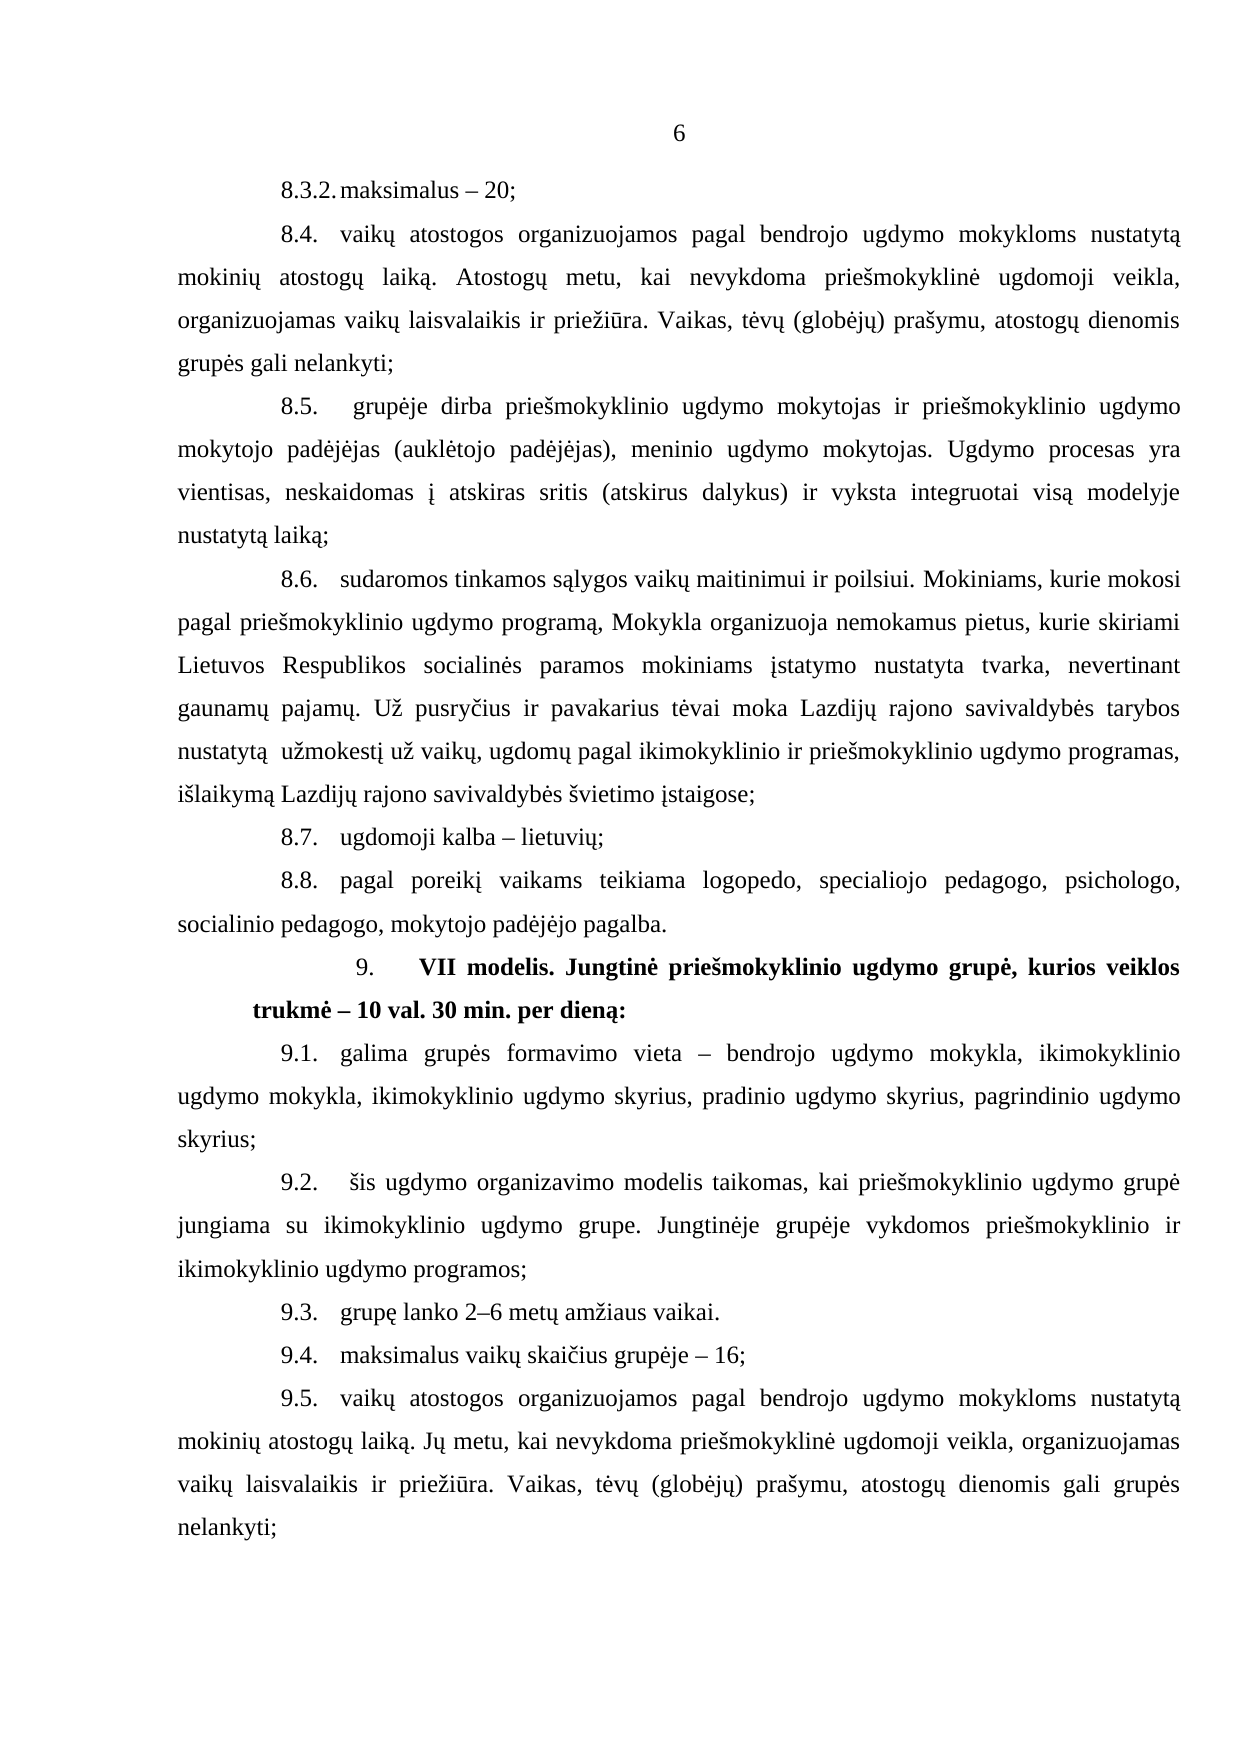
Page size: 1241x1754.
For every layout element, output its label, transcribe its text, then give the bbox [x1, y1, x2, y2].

text 8.7. ugdomoji kalba – lietuvių; [177, 822, 1181, 851]
text 8.8. pagal poreikį vaikams teikiama logopedo, specialiojo pedagogo, psichologo, socialinio pedagogo, mokytojo padėjėjo pagalba. [177, 866, 1181, 937]
text 8.4. vaikų atostogos organizuojamos pagal bendrojo ugdymo mokykloms nustatytą mokinių atostogų laiką. Atostogų metu, kai nevykdoma priešmokyklinė ugdomoji veikla, organizuojamas vaikų laisvalaikis ir priežiūra. Vaikas, tėvų (globėjų) prašymu, atostogų dienomis grupės gali nelankyti; [177, 219, 1181, 377]
text 9.5. vaikų atostogos organizuojamos pagal bendrojo ugdymo mokykloms nustatytą mokinių atostogų laiką. Jų metu, kai nevykdoma priešmokyklinė ugdomoji veikla, organizuojamas vaikų laisvalaikis ir priežiūra. Vaikas, tėvų (globėjų) prašymu, atostogų dienomis gali grupės nelankyti; [177, 1383, 1181, 1541]
text 8.3.2. maksimalus – 20; [281, 176, 1181, 204]
text 8.6. sudaromos tinkamos sąlygos vaikų maitinimui ir poilsiui. Mokiniams, kurie mokosi pagal priešmokyklinio ugdymo programą, Mokykla organizuoja nemokamus pietus, kurie skiriami Lietuvos Respublikos socialinės paramos mokiniams įstatymo nustatyta tvarka, nevertinant gaunamų pajamų. Už pusryčius ir pavakarius tėvai moka Lazdijų rajono savivaldybės tarybos nustatytą užmokestį už vaikų, ugdomų pagal ikimokyklinio ir priešmokyklinio ugdymo programas, išlaikymą Lazdijų rajono savivaldybės švietimo įstaigose; [177, 564, 1181, 808]
text 9.4. maksimalus vaikų skaičius grupėje – 16; [177, 1340, 1181, 1369]
text 9. VII modelis. Jungtinė priešmokyklinio ugdymo grupė, kurios veiklos trukmė – 10 val. 30 min. per dieną: [252, 952, 1181, 1024]
text 9.2. šis ugdymo organizavimo modelis taikomas, kai priešmokyklinio ugdymo grupė jungiama su ikimokyklinio ugdymo grupe. Jungtinėje grupėje vykdomos priešmokyklinio ir ikimokyklinio ugdymo programos; [177, 1167, 1181, 1282]
text 8.5. grupėje dirba priešmokyklinio ugdymo mokytojas ir priešmokyklinio ugdymo mokytojo padėjėjas (auklėtojo padėjėjas), meninio ugdymo mokytojas. Ugdymo procesas yra vientisas, neskaidomas į atskiras sritis (atskirus dalykus) ir vyksta integruotai visą modelyje nustatytą laiką; [177, 391, 1181, 549]
text 9.3. grupę lanko 2–6 metų amžiaus vaikai. [177, 1297, 1181, 1326]
text 9.1. galima grupės formavimo vieta – bendrojo ugdymo mokykla, ikimokyklinio ugdymo mokykla, ikimokyklinio ugdymo skyrius, pradinio ugdymo skyrius, pagrindinio ugdymo skyrius; [177, 1038, 1181, 1153]
